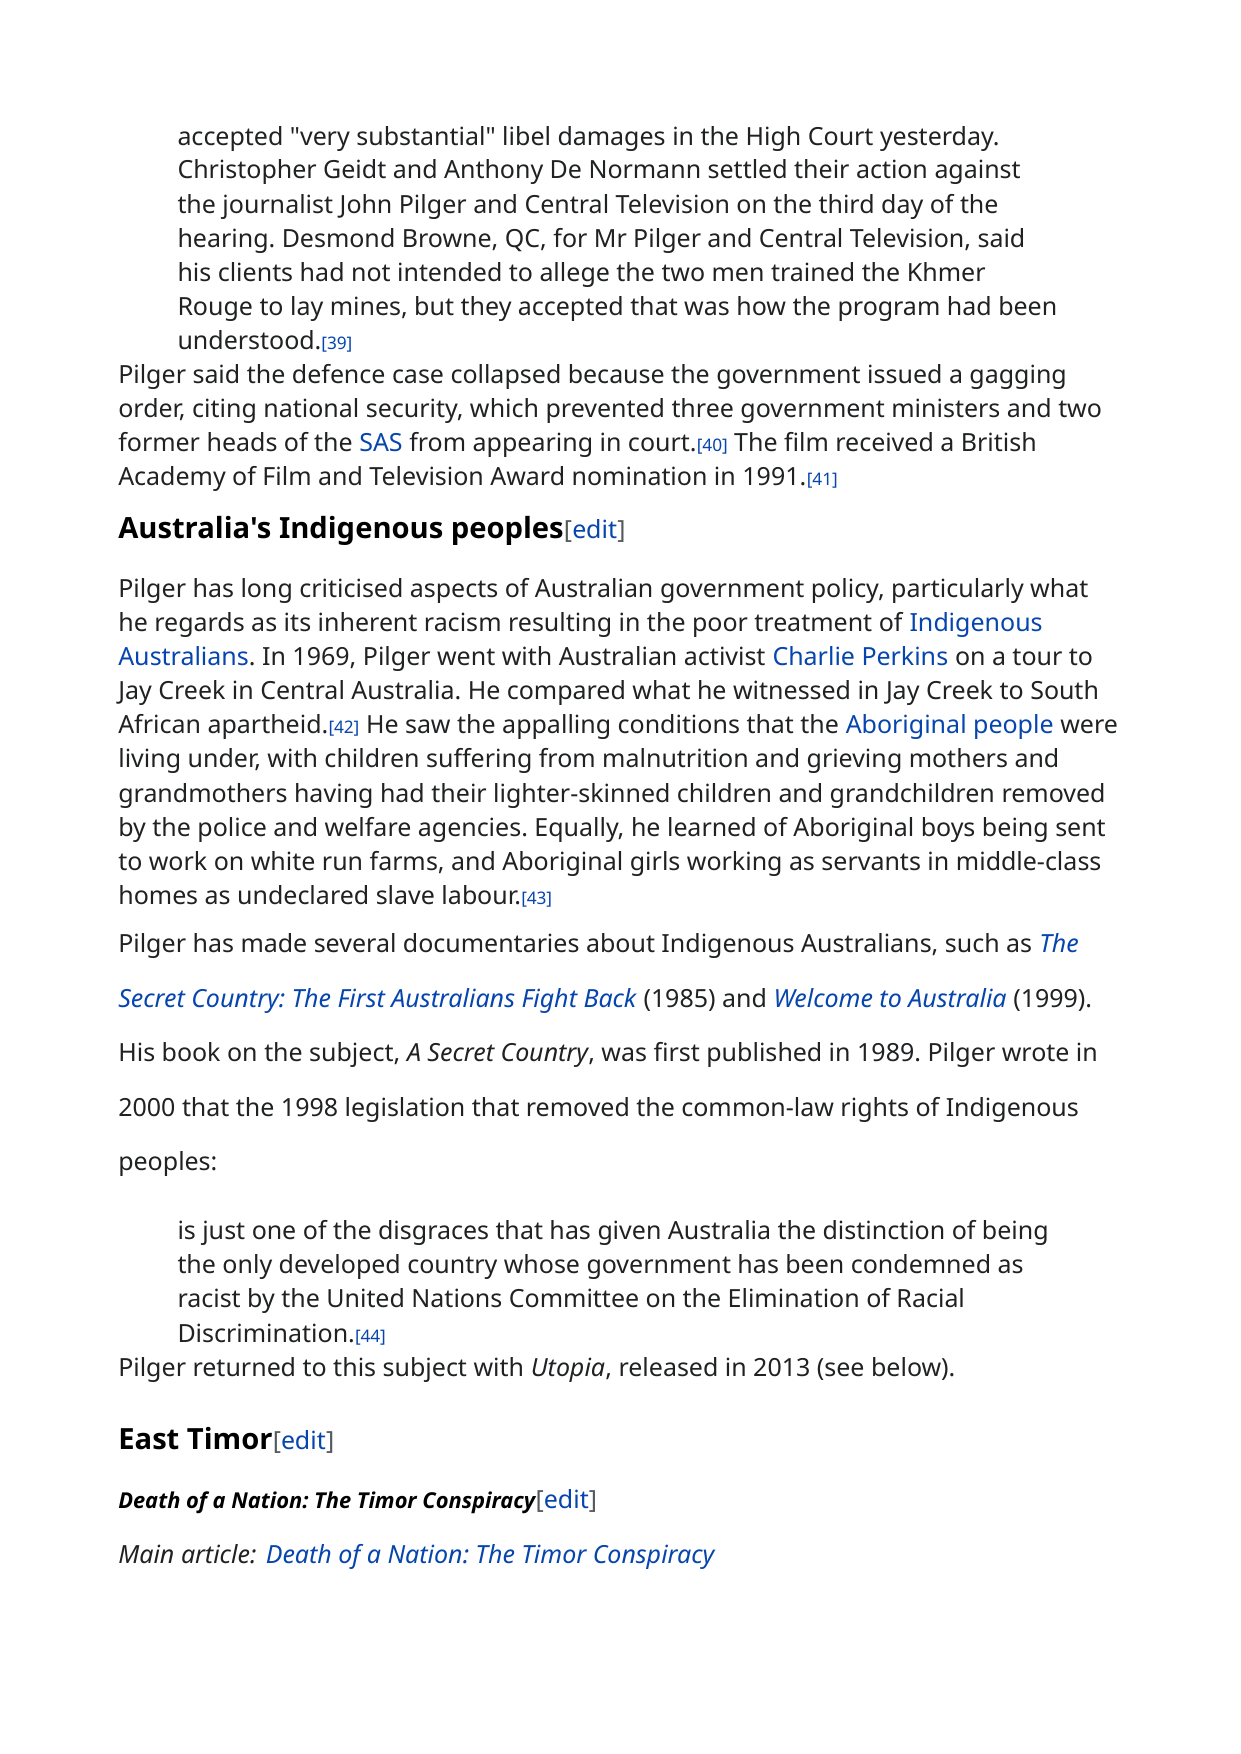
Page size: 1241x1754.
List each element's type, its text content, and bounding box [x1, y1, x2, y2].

text Pilger has made several documentaries about Indigenous Australians, such as The Secret Country: The First Australians Fight Back (1985) and Welcome to Australia (1999). His book on the subject, A Secret Country, was first published in 1989. Pilger wrote in 2000 that the 1998 legislation that removed the common-law rights of Indigenous peoples: [118, 926, 1122, 1178]
text Pilger has long criticised aspects of Australian government policy, particularly what he regards as its inherent racism resulting in the poor treatment of Indigenous Australians. In 1969, Pilger went with Australian activist Charlie Perkins on a tour to Jay Creek in Central Australia. He compared what he witnessed in Jay Creek to South African apartheid.[42] He saw the appalling conditions that the Aboriginal people were living under, with children suffering from malnutrition and grieving mothers and grandmothers having had their lighter-skinned children and grandchildren removed by the police and welfare agencies. Equally, he learned of Aboriginal boys being sent to work on white run farms, and Aboriginal girls working as servants in middle-class homes as undeclared slave labour.[43] [118, 571, 1122, 911]
text is just one of the disgraces that has given Australia the distinction of being the only developed country whose government has been condemned as racist by the United Nations Committee on the Elimination of Racial Discrimination.[44] [177, 1213, 1063, 1349]
text accepted "very substantial" libel damages in the High Court yesterday. Christopher Geidt and Anthony De Normann settled their action against the journalist John Pilger and Central Television on the third day of the hearing. Desmond Browne, QC, for Mr Pilger and Central Television, said his clients had not intended to allege the two men trained the Khmer Rouge to lay mines, but they accepted that was how the program had been understood.[39] [177, 118, 1063, 357]
subtitle Death of a Nation: The Timor Conspiracy[edit] [118, 1482, 1122, 1516]
text Pilger said the defence case collapsed because the government issued a gagging order, citing national security, which prevented three government ministers and two former heads of the SAS from appearing in court.[40] The film received a British Academy of Film and Television Award nomination in 1991.[41] [118, 357, 1122, 493]
subtitle East Timor[edit] [118, 1418, 1122, 1458]
text Main article: Death of a Nation: The Timor Conspiracy [118, 1536, 1122, 1570]
text Pilger returned to this subject with Utopia, released in 2013 (see below). [118, 1349, 1122, 1383]
subtitle Australia's Indigenous peoples[edit] [118, 507, 1122, 547]
